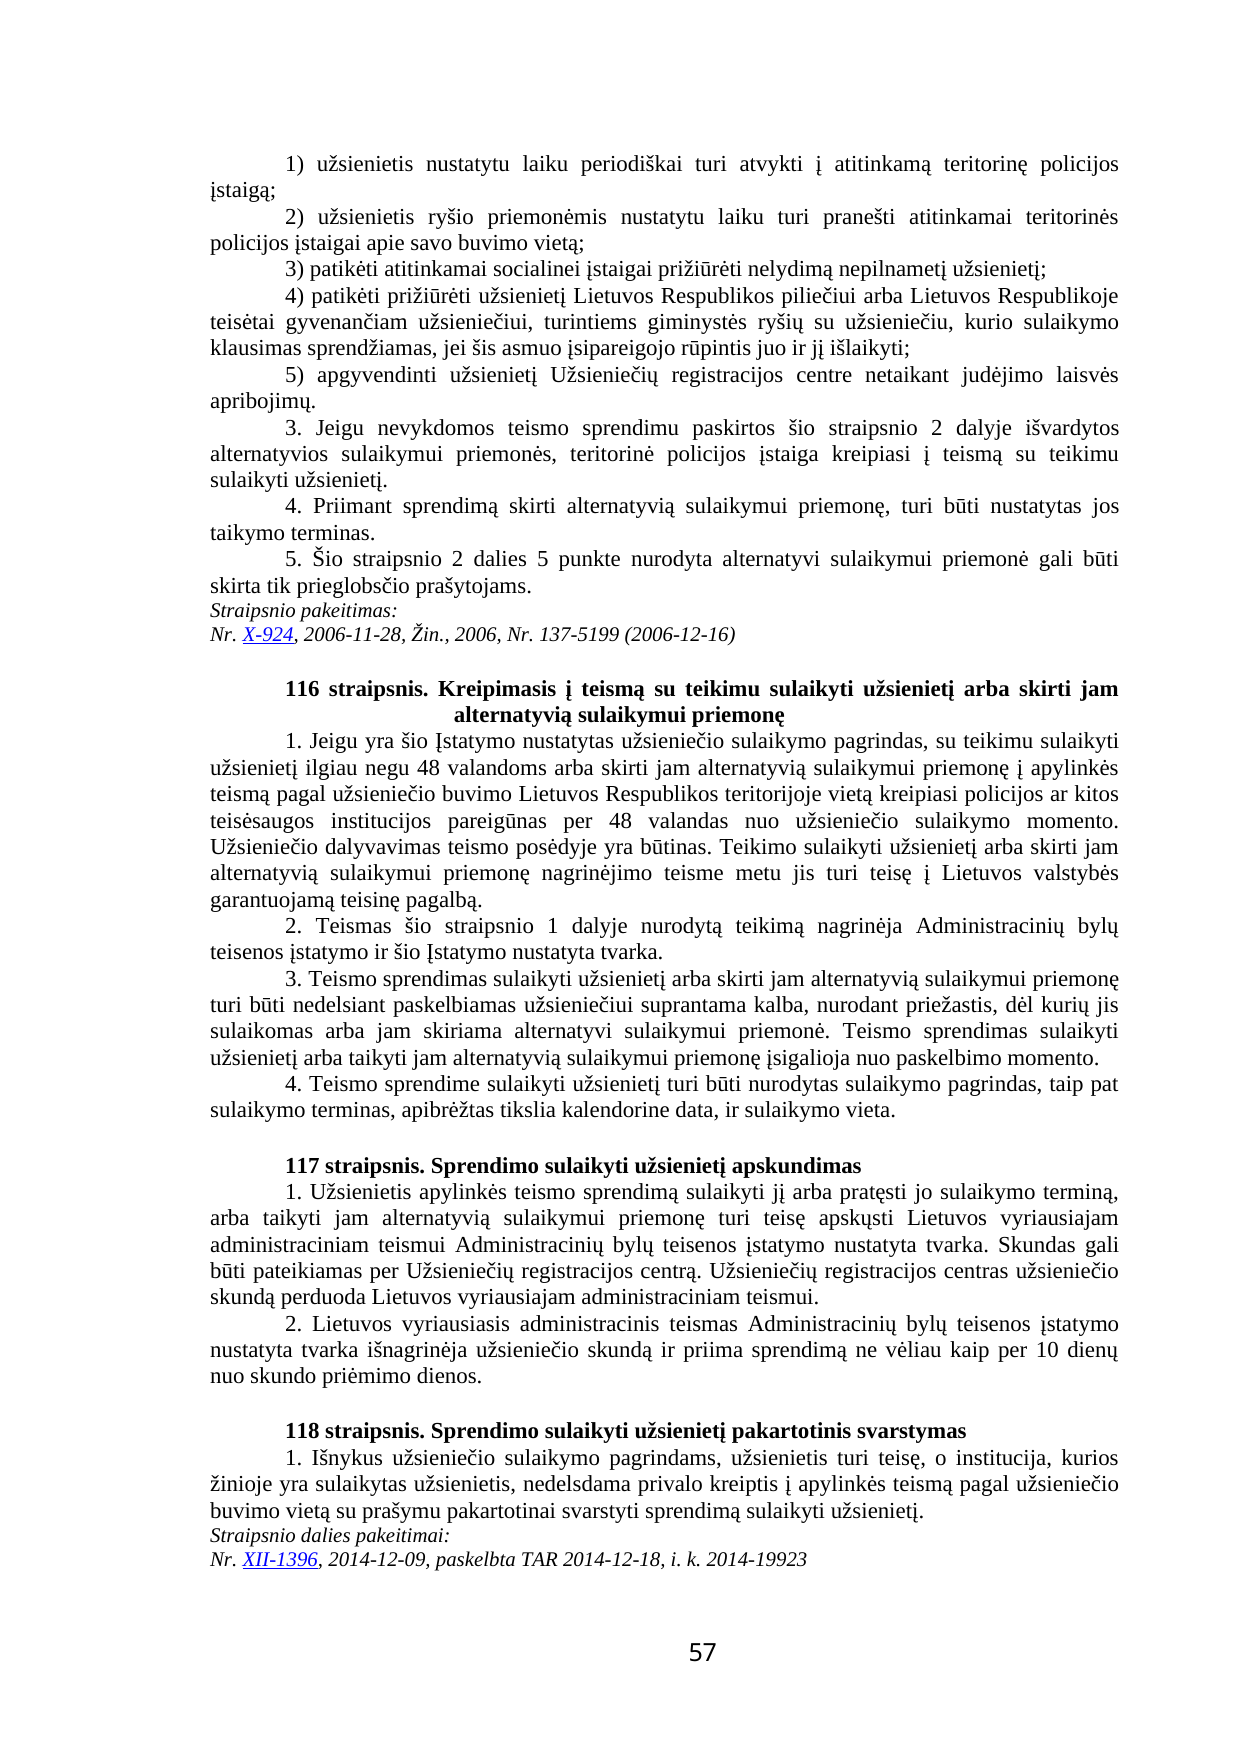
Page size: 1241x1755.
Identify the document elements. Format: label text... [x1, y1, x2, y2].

text 3. Teismo sprendimas sulaikyti užsienietį arba skirti jam alternatyvią sulaikymui priemonę turi būti nedelsiant paskelbiamas užsieniečiui suprantama kalba, nurodant priežastis, dėl kurių jis sulaikomas arba jam skiriama alternatyvi sulaikymui priemonė. Teismo sprendimas sulaikyti užsienietį arba taikyti jam alternatyvią sulaikymui priemonę įsigalioja nuo paskelbimo momento. [210, 965, 1120, 1070]
text 2) užsienietis ryšio priemonėmis nustatytu laiku turi pranešti atitinkamai teritorinės policijos įstaigai apie savo buvimo vietą; [210, 203, 1120, 255]
text Straipsnio pakeitimas: [210, 598, 1120, 622]
text 2. Teismas šio straipsnio 1 dalyje nurodytą teikimą nagrinėja Administracinių bylų teisenos įstatymo ir šio Įstatymo nustatyta tvarka. [210, 912, 1120, 965]
text 4. Priimant sprendimą skirti alternatyvią sulaikymui priemonę, turi būti nustatytas jos taikymo terminas. [210, 493, 1120, 545]
text Straipsnio dalies pakeitimai: [210, 1523, 1120, 1547]
text 118 straipsnis. Sprendimo sulaikyti užsienietį pakartotinis svarstymas [210, 1418, 1120, 1444]
text 5) apgyvendinti užsienietį Užsieniečių registracijos centre netaikant judėjimo laisvės apribojimų. [210, 361, 1120, 413]
text Nr. X-924, 2006-11-28, Žin., 2006, Nr. 137-5199 (2006-12-16) [210, 622, 1120, 646]
text 1. Jeigu yra šio Įstatymo nustatytas užsieniečio sulaikymo pagrindas, su teikimu sulaikyti užsienietį ilgiau negu 48 valandoms arba skirti jam alternatyvią sulaikymui priemonę į apylinkės teismą pagal užsieniečio buvimo Lietuvos Respublikos teritorijoje vietą kreipiasi policijos ar kitos teisėsaugos institucijos pareigūnas per 48 valandas nuo užsieniečio sulaikymo momento. Užsieniečio dalyvavimas teismo posėdyje yra būtinas. Teikimo sulaikyti užsienietį arba skirti jam alternatyvią sulaikymui priemonę nagrinėjimo teisme metu jis turi teisę į Lietuvos valstybės garantuojamą teisinę pagalbą. [210, 728, 1120, 912]
text 1. Išnykus užsieniečio sulaikymo pagrindams, užsienietis turi teisę, o institucija, kurios žinioje yra sulaikytas užsienietis, nedelsdama privalo kreiptis į apylinkės teismą pagal užsieniečio buvimo vietą su prašymu pakartotinai svarstyti sprendimą sulaikyti užsienietį. [210, 1444, 1120, 1523]
text 2. Lietuvos vyriausiasis administracinis teismas Administracinių bylų teisenos įstatymo nustatyta tvarka išnagrinėja užsieniečio skundą ir priima sprendimą ne vėliau kaip per 10 dienų nuo skundo priėmimo dienos. [210, 1310, 1120, 1389]
text 4. Teismo sprendime sulaikyti užsienietį turi būti nurodytas sulaikymo pagrindas, taip pat sulaikymo terminas, apibrėžtas tikslia kalendorine data, ir sulaikymo vieta. [210, 1070, 1120, 1123]
text 1) užsienietis nustatytu laiku periodiškai turi atvykti į atitinkamą teritorinę policijos įstaigą; [210, 150, 1120, 203]
text 5. Šio straipsnio 2 dalies 5 punkte nurodyta alternatyvi sulaikymui priemonė gali būti skirta tik prieglobsčio prašytojams. [210, 545, 1120, 598]
text 3. Jeigu nevykdomos teismo sprendimu paskirtos šio straipsnio 2 dalyje išvardytos alternatyvios sulaikymui priemonės, teritorinė policijos įstaiga kreipiasi į teismą su teikimu sulaikyti užsienietį. [210, 413, 1120, 493]
text 4) patikėti prižiūrėti užsienietį Lietuvos Respublikos piliečiui arba Lietuvos Respublikoje teisėtai gyvenančiam užsieniečiui, turintiems giminystės ryšių su užsieniečiu, kurio sulaikymo klausimas sprendžiamas, jei šis asmuo įsipareigojo rūpintis juo ir jį išlaikyti; [210, 282, 1120, 361]
text 116 straipsnis. Kreipimasis į teismą su teikimu sulaikyti užsienietį arba skirti jam alternatyvią sulaikymui priemonę [285, 675, 1120, 728]
text Nr. XII-1396, 2014-12-09, paskelbta TAR 2014-12-18, i. k. 2014-19923 [210, 1547, 1120, 1571]
text 1. Užsienietis apylinkės teismo sprendimą sulaikyti jį arba pratęsti jo sulaikymo terminą, arba taikyti jam alternatyvią sulaikymui priemonę turi teisę apskųsti Lietuvos vyriausiajam administraciniam teismui Administracinių bylų teisenos įstatymo nustatyta tvarka. Skundas gali būti pateikiamas per Užsieniečių registracijos centrą. Užsieniečių registracijos centras užsieniečio skundą perduoda Lietuvos vyriausiajam administraciniam teismui. [210, 1178, 1120, 1310]
text 3) patikėti atitinkamai socialinei įstaigai prižiūrėti nelydimą nepilnametį užsienietį; [210, 255, 1120, 282]
text 117 straipsnis. Sprendimo sulaikyti užsienietį apskundimas [210, 1152, 1120, 1178]
